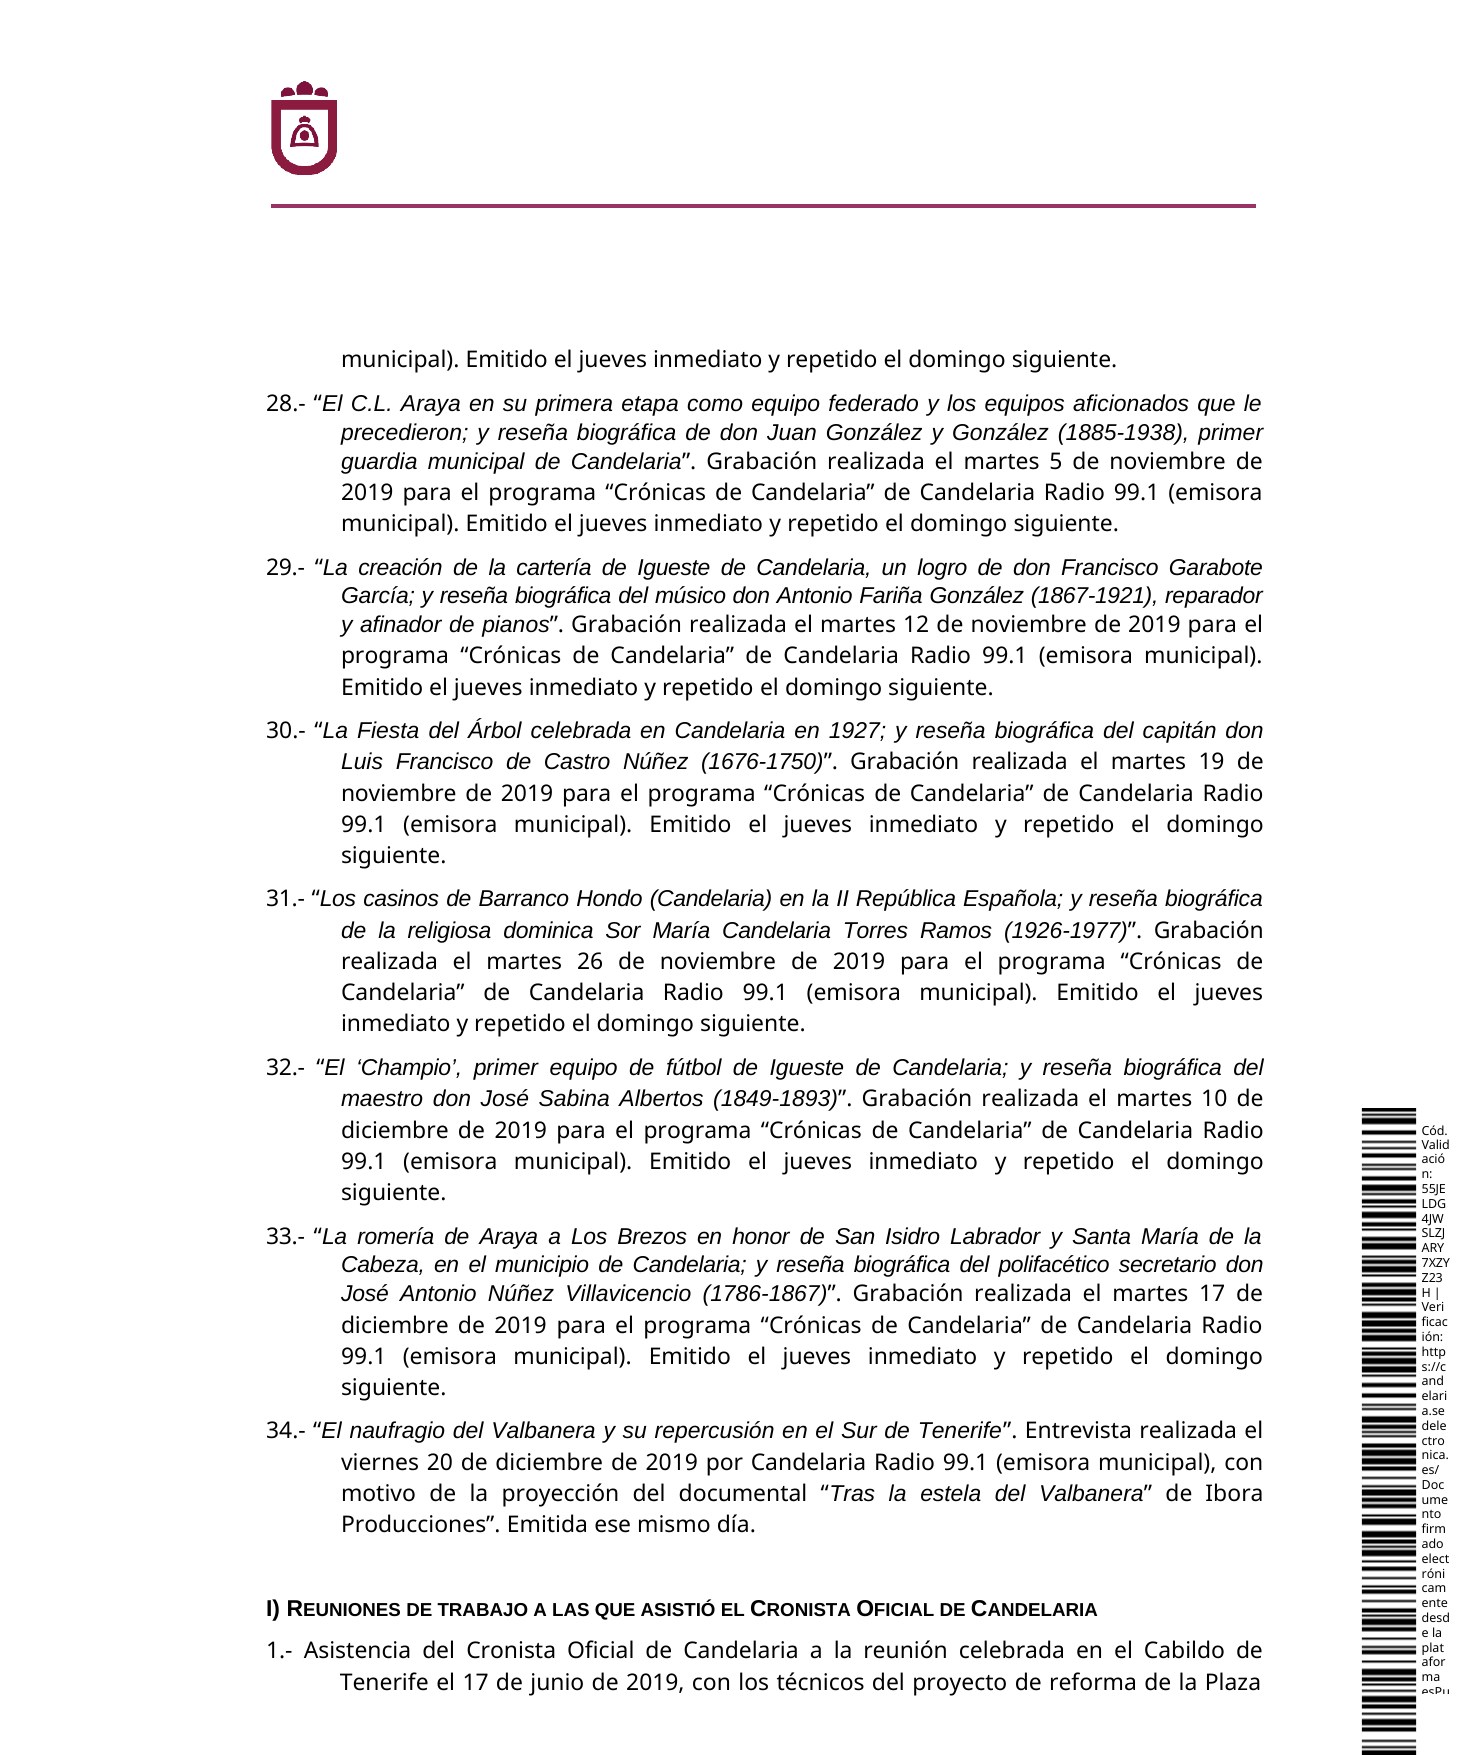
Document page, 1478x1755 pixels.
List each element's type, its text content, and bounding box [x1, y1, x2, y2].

text 33.- “La romería de Araya a Los Brezos en honor de San Isidro Labrador y Santa María de la Cabeza, en el municipio de Candelaria; y reseña biográfica del polifacético secretario don José Antonio Núñez Villavicencio (1786-1867)”. Grabación realizada el martes 17 de diciembre de 2019 para el programa “Crónicas de Candelaria” de Candelaria Radio 99.1 (emisora municipal). Emitido el jueves inmediato y repetido el domingo siguiente. [266, 1220, 1263, 1402]
text 31.- “Los casinos de Barranco Hondo (Candelaria) en la II República Española; y reseña biográfica de la religiosa dominica Sor María Candelaria Torres Ramos (1926-1977)”. Grabación realizada el martes 26 de noviembre de 2019 para el programa “Crónicas de Candelaria” de Candelaria Radio 99.1 (emisora municipal). Emitido el jueves inmediato y repetido el domingo siguiente. [266, 882, 1264, 1039]
text 30.- “La Fiesta del Árbol celebrada en Candelaria en 1927; y reseña biográfica del capitán don Luis Francisco de Castro Núñez (1676-1750)”. Grabación realizada el martes 19 de noviembre de 2019 para el programa “Crónicas de Candelaria” de Candelaria Radio 99.1 (emisora municipal). Emitido el jueves inmediato y repetido el domingo siguiente. [266, 714, 1264, 870]
text Cód. Validación: 55JELDG4JWSLZJARY7XZYZ23H | Verificación: https://candelaria.sedelectronica.es/ Documento firmado electrónicamente desde la plataforma esPublico Gestiona | Página 10 de 72 [1421, 1123, 1450, 1694]
text municipal). Emitido el jueves inmediato y repetido el domingo siguiente. [341, 343, 1427, 374]
list REUNIONES DE TRABAJO A LAS QUE ASISTIÓ EL CRONISTA OFICIAL DE CANDELARIA [266, 1595, 1361, 1621]
text 29.- “La creación de la cartería de Igueste de Candelaria, un logro de don Francisco Garabote García; y reseña biográfica del músico don Antonio Fariña González (1867-1921), reparador y afinador de pianos”. Grabación realizada el martes 12 de noviembre de 2019 para el programa “Crónicas de Candelaria” de Candelaria Radio 99.1 (emisora municipal). Emitido el jueves inmediato y repetido el domingo siguiente. [266, 551, 1264, 702]
text 34.- “El naufragio del Valbanera y su repercusión en el Sur de Tenerife”. Entrevista realizada el viernes 20 de diciembre de 2019 por Candelaria Radio 99.1 (emisora municipal), con motivo de la proyección del documental “Tras la estela del Valbanera” de Ibora Producciones”. Emitida ese mismo día. [266, 1414, 1263, 1539]
text 28.- “El C.L. Araya en su primera etapa como equipo federado y los equipos aficionados que le precedieron; y reseña biográfica de don Juan González y González (1885-1938), primer guardia municipal de Candelaria”. Grabación realizada el martes 5 de noviembre de 2019 para el programa “Crónicas de Candelaria” de Candelaria Radio 99.1 (emisora municipal). Emitido el jueves inmediato y repetido el domingo siguiente. [266, 387, 1263, 538]
text 1.- Asistencia del Cronista Oficial de Candelaria a la reunión celebrada en el Cabildo de Tenerife el 17 de junio de 2019, con los técnicos del proyecto de reforma de la Plaza [266, 1634, 1263, 1697]
text 32.- “El ‘Champio’, primer equipo de fútbol de Igueste de Candelaria; y reseña biográfica del maestro don José Sabina Albertos (1849-1893)”. Grabación realizada el martes 10 de diciembre de 2019 para el programa “Crónicas de Candelaria” de Candelaria Radio 99.1 (emisora municipal). Emitido el jueves inmediato y repetido el domingo siguiente. [266, 1051, 1264, 1207]
